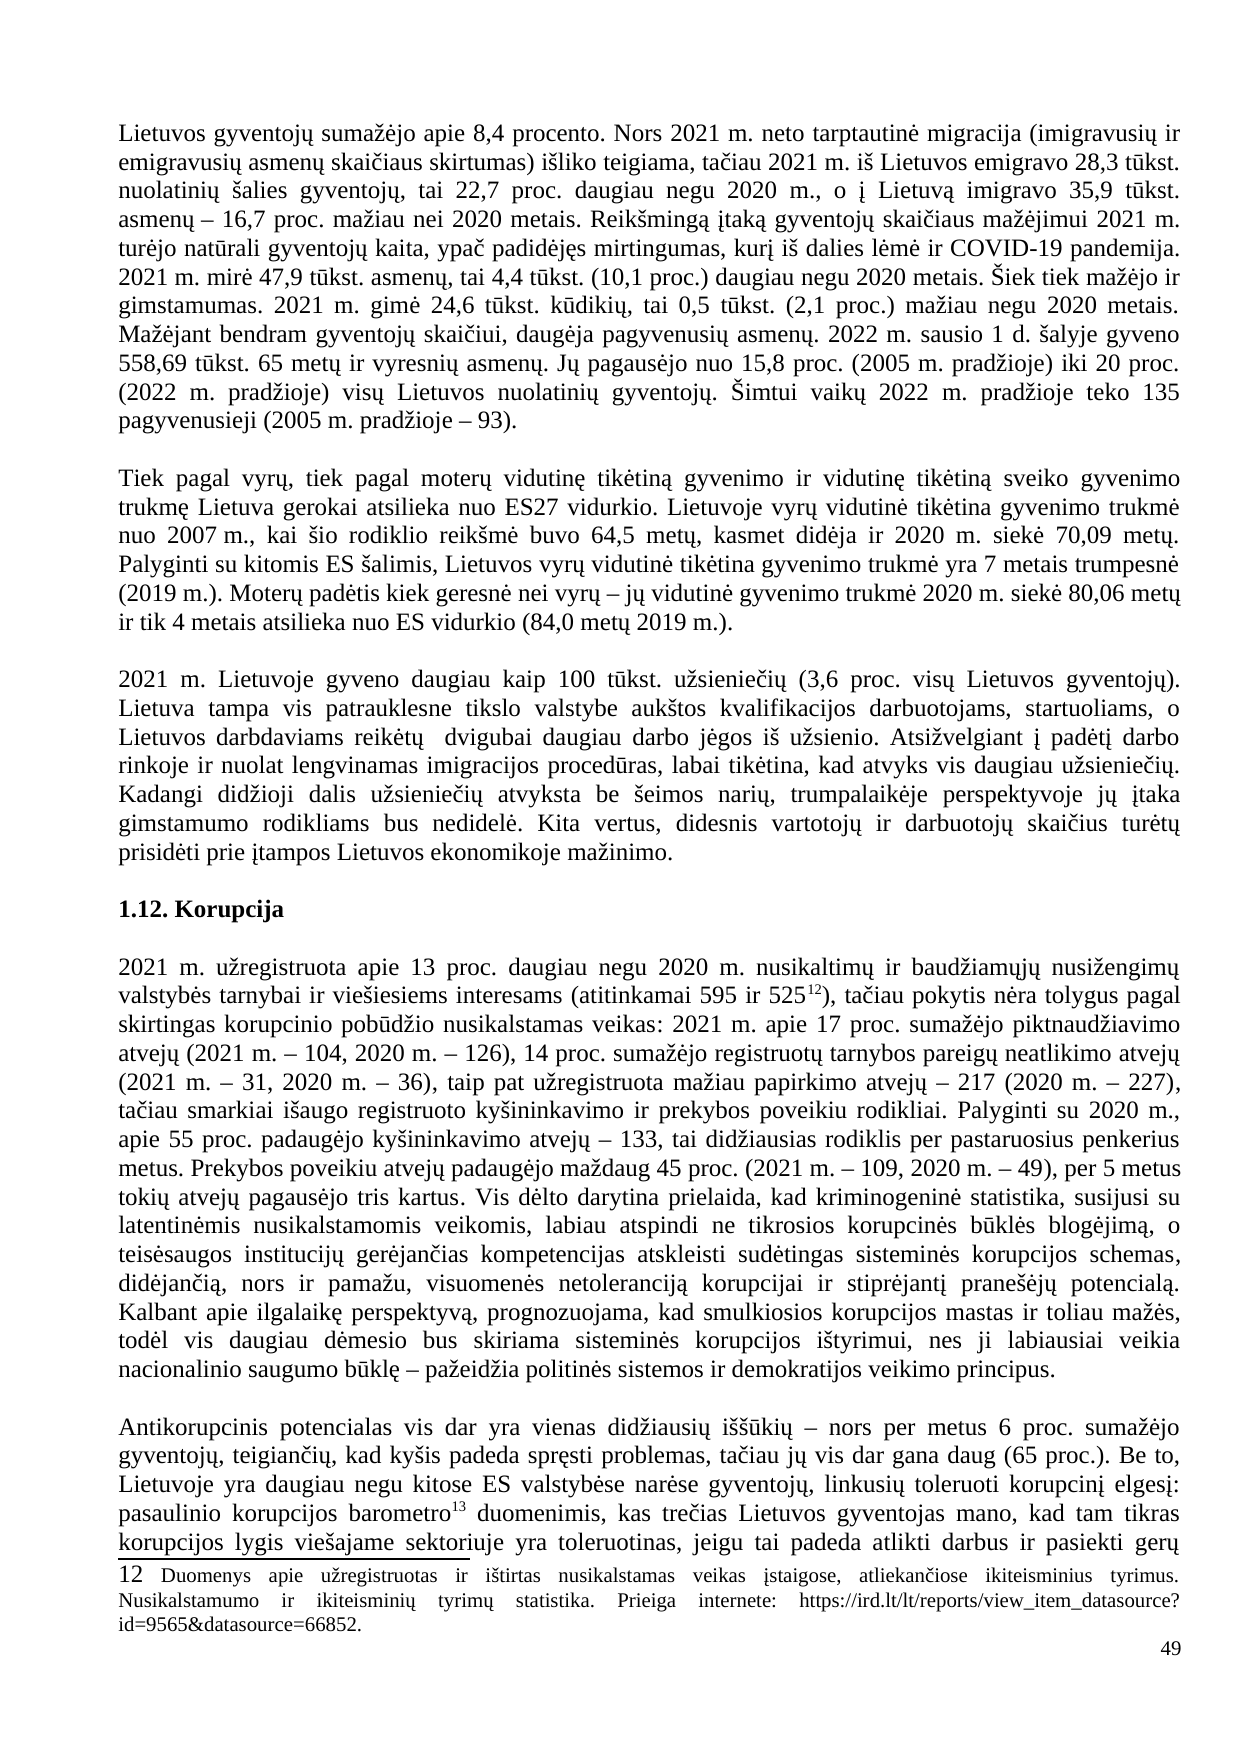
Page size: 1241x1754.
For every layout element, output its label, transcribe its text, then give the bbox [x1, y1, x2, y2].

text Antikorupcinis potencialas vis dar yra vienas didžiausių iššūkių – nors per metus 6 proc. sumažėjo gyventojų, teigiančių, kad kyšis padeda spręsti problemas, tačiau jų vis dar gana daug (65 proc.). Be to, Lietuvoje yra daugiau negu kitose ES valstybėse narėse gyventojų, linkusių toleruoti korupcinį elgesį: pasaulinio korupcijos barometro duomenimis, kas trečias Lietuvos gyventojas mano, kad tam tikras korupcijos lygis viešajame sektoriuje yra toleruotinas, jeigu tai padeda atlikti darbus ir pasiekti gerų [118, 1412, 1181, 1556]
text 1.12. Korupcija [118, 894, 1181, 923]
text 2021 m. užregistruota apie 13 proc. daugiau negu 2020 m. nusikaltimų ir baudžiamųjų nusižengimų valstybės tarnybai ir viešiesiems interesams (atitinkamai 595 ir 525), tačiau pokytis nėra tolygus pagal skirtingas korupcinio pobūdžio nusikalstamas veikas: 2021 m. apie 17 proc. sumažėjo piktnaudžiavimo atvejų (2021 m. – 104, 2020 m. – 126), 14 proc. sumažėjo registruotų tarnybos pareigų neatlikimo atvejų (2021 m. – 31, 2020 m. – 36), taip pat užregistruota mažiau papirkimo atvejų – 217 (2020 m. – 227), tačiau smarkiai išaugo registruoto kyšininkavimo ir prekybos poveikiu rodikliai. Palyginti su 2020 m., apie 55 proc. padaugėjo kyšininkavimo atvejų – 133, tai didžiausias rodiklis per pastaruosius penkerius metus. Prekybos poveikiu atvejų padaugėjo maždaug 45 proc. (2021 m. – 109, 2020 m. – 49), per 5 metus tokių atvejų pagausėjo tris kartus. Vis dėlto darytina prielaida, kad kriminogeninė statistika, susijusi su latentinėmis nusikalstamomis veikomis, labiau atspindi ne tikrosios korupcinės būklės blogėjimą, o teisėsaugos institucijų gerėjančias kompetencijas atskleisti sudėtingas sisteminės korupcijos schemas, didėjančią, nors ir pamažu, visuomenės netoleranciją korupcijai ir stiprėjantį pranešėjų potencialą. Kalbant apie ilgalaikę perspektyvą, prognozuojama, kad smulkiosios korupcijos mastas ir toliau mažės, todėl vis daugiau dėmesio bus skiriama sisteminės korupcijos ištyrimui, nes ji labiausiai veikia nacionalinio saugumo būklę – pažeidžia politinės sistemos ir demokratijos veikimo principus. [118, 952, 1181, 1383]
text Duomenys apie užregistruotas ir ištirtas nusikalstamas veikas įstaigose, atliekančiose ikiteisminius tyrimus. Nusikalstamumo ir ikiteisminių tyrimų statistika. Prieiga internete: https://ird.lt/lt/reports/view_item_datasource?id=9565&datasource=66852. [118, 1559, 1181, 1636]
text Tiek pagal vyrų, tiek pagal moterų vidutinę tikėtiną gyvenimo ir vidutinę tikėtiną sveiko gyvenimo trukmę Lietuva gerokai atsilieka nuo ES27 vidurkio. Lietuvoje vyrų vidutinė tikėtina gyvenimo trukmė nuo 2007 m., kai šio rodiklio reikšmė buvo 64,5 metų, kasmet didėja ir 2020 m. siekė 70,09 metų. Palyginti su kitomis ES šalimis, Lietuvos vyrų vidutinė tikėtina gyvenimo trukmė yra 7 metais trumpesnė (2019 m.). Moterų padėtis kiek geresnė nei vyrų – jų vidutinė gyvenimo trukmė 2020 m. siekė 80,06 metų ir tik 4 metais atsilieka nuo ES vidurkio (84,0 metų 2019 m.). [118, 463, 1181, 636]
text 2021 m. Lietuvoje gyveno daugiau kaip 100 tūkst. užsieniečių (3,6 proc. visų Lietuvos gyventojų). Lietuva tampa vis patrauklesne tikslo valstybe aukštos kvalifikacijos darbuotojams, startuoliams, o Lietuvos darbdaviams reikėtų dvigubai daugiau darbo jėgos iš užsienio. Atsižvelgiant į padėtį darbo rinkoje ir nuolat lengvinamas imigracijos procedūras, labai tikėtina, kad atvyks vis daugiau užsieniečių. Kadangi didžioji dalis užsieniečių atvyksta be šeimos narių, trumpalaikėje perspektyvoje jų įtaka gimstamumo rodikliams bus nedidelė. Kita vertus, didesnis vartotojų ir darbuotojų skaičius turėtų prisidėti prie įtampos Lietuvos ekonomikoje mažinimo. [118, 664, 1181, 866]
text Lietuvos gyventojų sumažėjo apie 8,4 procento. Nors 2021 m. neto tarptautinė migracija (imigravusių ir emigravusių asmenų skaičiaus skirtumas) išliko teigiama, tačiau 2021 m. iš Lietuvos emigravo 28,3 tūkst. nuolatinių šalies gyventojų, tai 22,7 proc. daugiau negu 2020 m., o į Lietuvą imigravo 35,9 tūkst. asmenų – 16,7 proc. mažiau nei 2020 metais. Reikšmingą įtaką gyventojų skaičiaus mažėjimui 2021 m. turėjo natūrali gyventojų kaita, ypač padidėjęs mirtingumas, kurį iš dalies lėmė ir COVID-19 pandemija. 2021 m. mirė 47,9 tūkst. asmenų, tai 4,4 tūkst. (10,1 proc.) daugiau negu 2020 metais. Šiek tiek mažėjo ir gimstamumas. 2021 m. gimė 24,6 tūkst. kūdikių, tai 0,5 tūkst. (2,1 proc.) mažiau negu 2020 metais. Mažėjant bendram gyventojų skaičiui, daugėja pagyvenusių asmenų. 2022 m. sausio 1 d. šalyje gyveno 558,69 tūkst. 65 metų ir vyresnių asmenų. Jų pagausėjo nuo 15,8 proc. (2005 m. pradžioje) iki 20 proc. (2022 m. pradžioje) visų Lietuvos nuolatinių gyventojų. Šimtui vaikų 2022 m. pradžioje teko 135 pagyvenusieji (2005 m. pradžioje – 93). [118, 118, 1181, 434]
